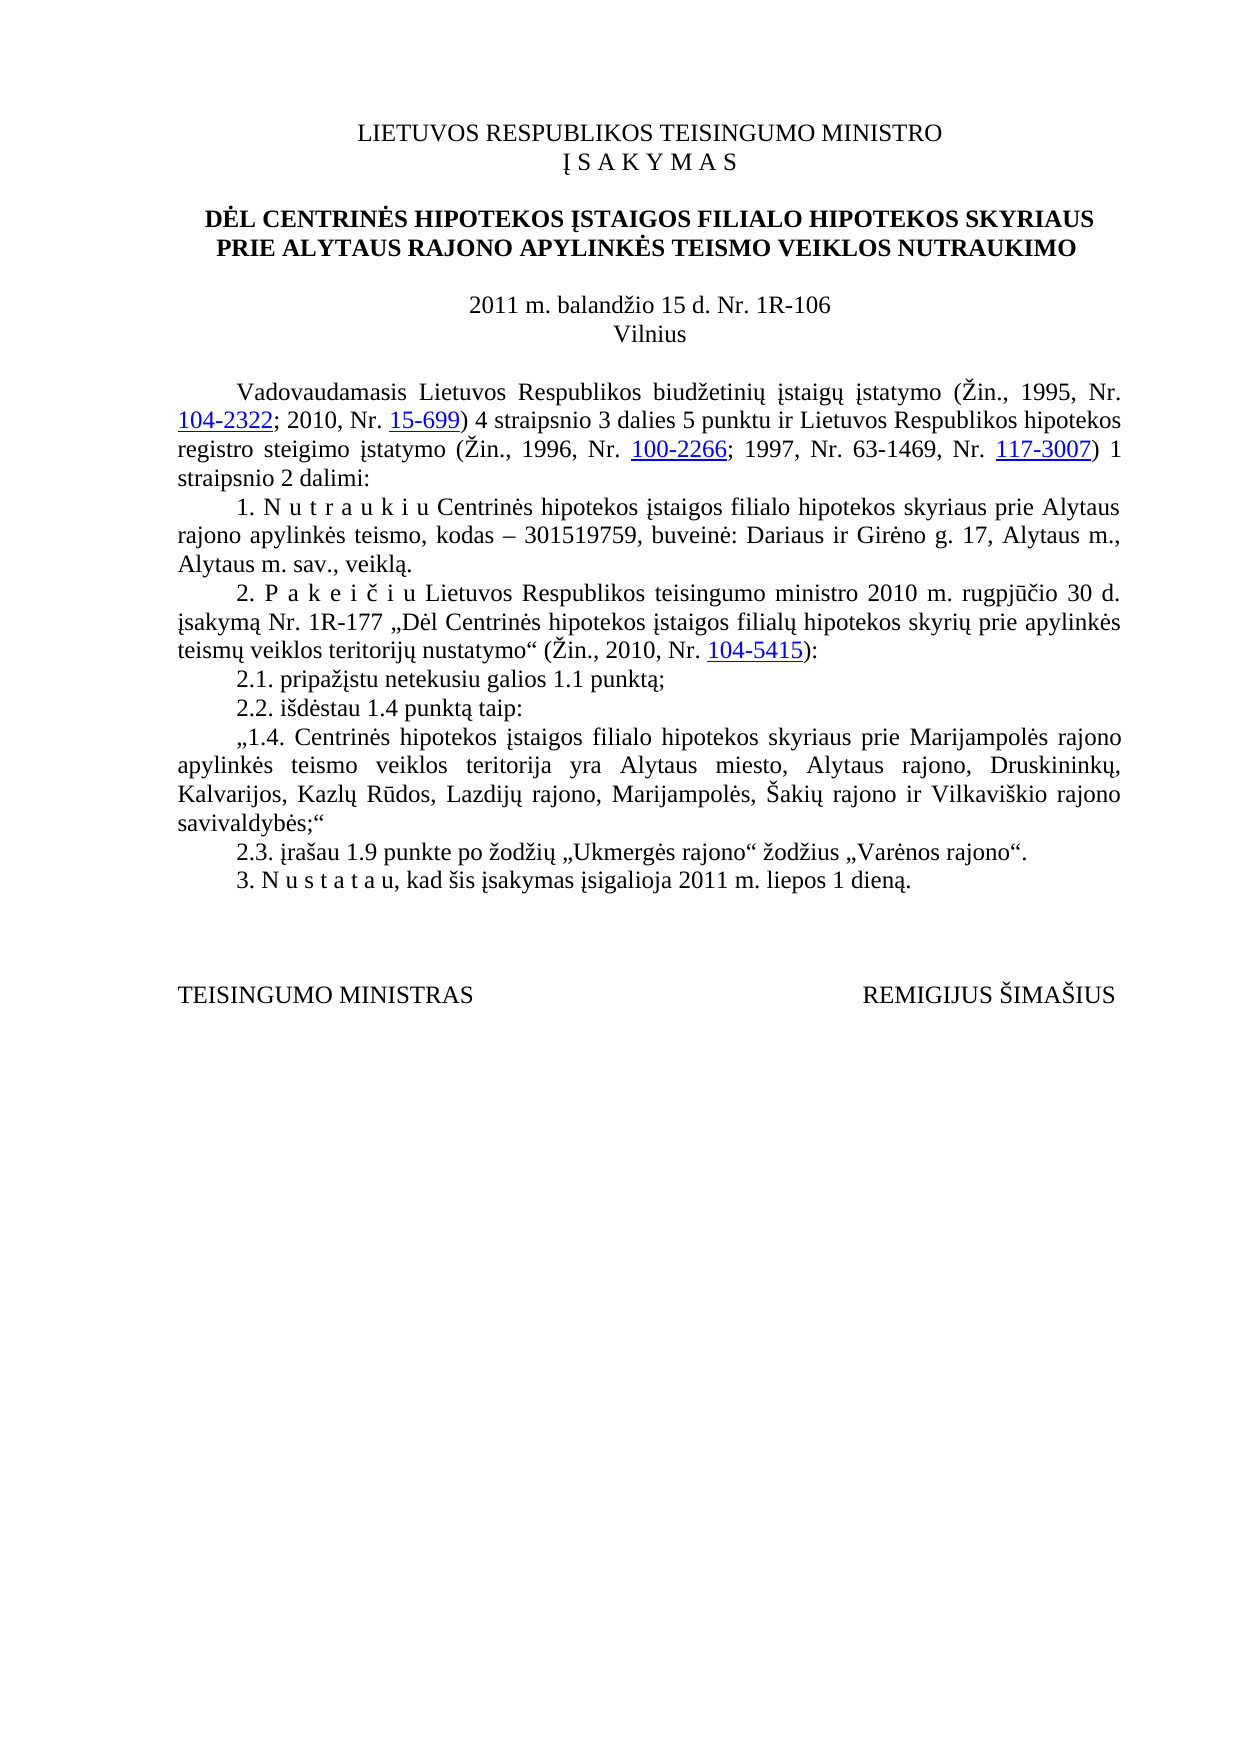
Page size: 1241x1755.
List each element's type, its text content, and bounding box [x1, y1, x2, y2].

text Teisingumo ministras Remigijus Šimašius [177, 981, 1122, 1009]
text DĖL CENTRINĖS HIPOTEKOS ĮSTAIGOS FILIALo hipotekos skyriaus PRIE ALYTAUS RAJONO APYLINKĖS TEISMO veiklos nutraukimo [177, 204, 1122, 262]
text LIETUVOS RESPUBLIKOS TEISINGUMO MINISTRO [177, 118, 1122, 147]
text 2. P a k e i č i u Lietuvos Respublikos teisingumo ministro 2010 m. rugpjūčio 30 d. įsakymą Nr. 1R-177 „Dėl Centrinės hipotekos įstaigos filialų hipotekos skyrių prie apylinkės teismų veiklos teritorijų nustatymo“ (Žin., 2010, Nr. 104-5415): [177, 578, 1122, 664]
text Vilnius [177, 319, 1122, 348]
text 2.2. išdėstau 1.4 punktą taip: [177, 693, 1122, 722]
text 2011 m. balandžio 15 d. Nr. 1R-106 [177, 291, 1122, 319]
text „1.4. Centrinės hipotekos įstaigos filialo hipotekos skyriaus prie Marijampolės rajono apylinkės teismo veiklos teritorija yra Alytaus miesto, Alytaus rajono, Druskininkų, Kalvarijos, Kazlų Rūdos, Lazdijų rajono, Marijampolės, Šakių rajono ir Vilkaviškio rajono savivaldybės;“ [177, 722, 1122, 837]
text 3. N u s t a t a u, kad šis įsakymas įsigalioja 2011 m. liepos 1 dieną. [177, 866, 1122, 894]
text Į S A K Y M A S [177, 147, 1122, 176]
text 2.1. pripažįstu netekusiu galios 1.1 punktą; [177, 664, 1122, 693]
text 1. N u t r a u k i u Centrinės hipotekos įstaigos filialo hipotekos skyriaus prie Alytaus rajono apylinkės teismo, kodas – 301519759, buveinė: Dariaus ir Girėno g. 17, Alytaus m., Alytaus m. sav., veiklą. [177, 492, 1122, 578]
text 2.3. įrašau 1.9 punkte po žodžių „Ukmergės rajono“ žodžius „Varėnos rajono“. [177, 837, 1122, 866]
text Vadovaudamasis Lietuvos Respublikos biudžetinių įstaigų įstatymo (Žin., 1995, Nr. 104-2322; 2010, Nr. 15-699) 4 straipsnio 3 dalies 5 punktu ir Lietuvos Respublikos hipotekos registro steigimo įstatymo (Žin., 1996, Nr. 100-2266; 1997, Nr. 63-1469, Nr. 117-3007) 1 straipsnio 2 dalimi: [177, 377, 1122, 492]
